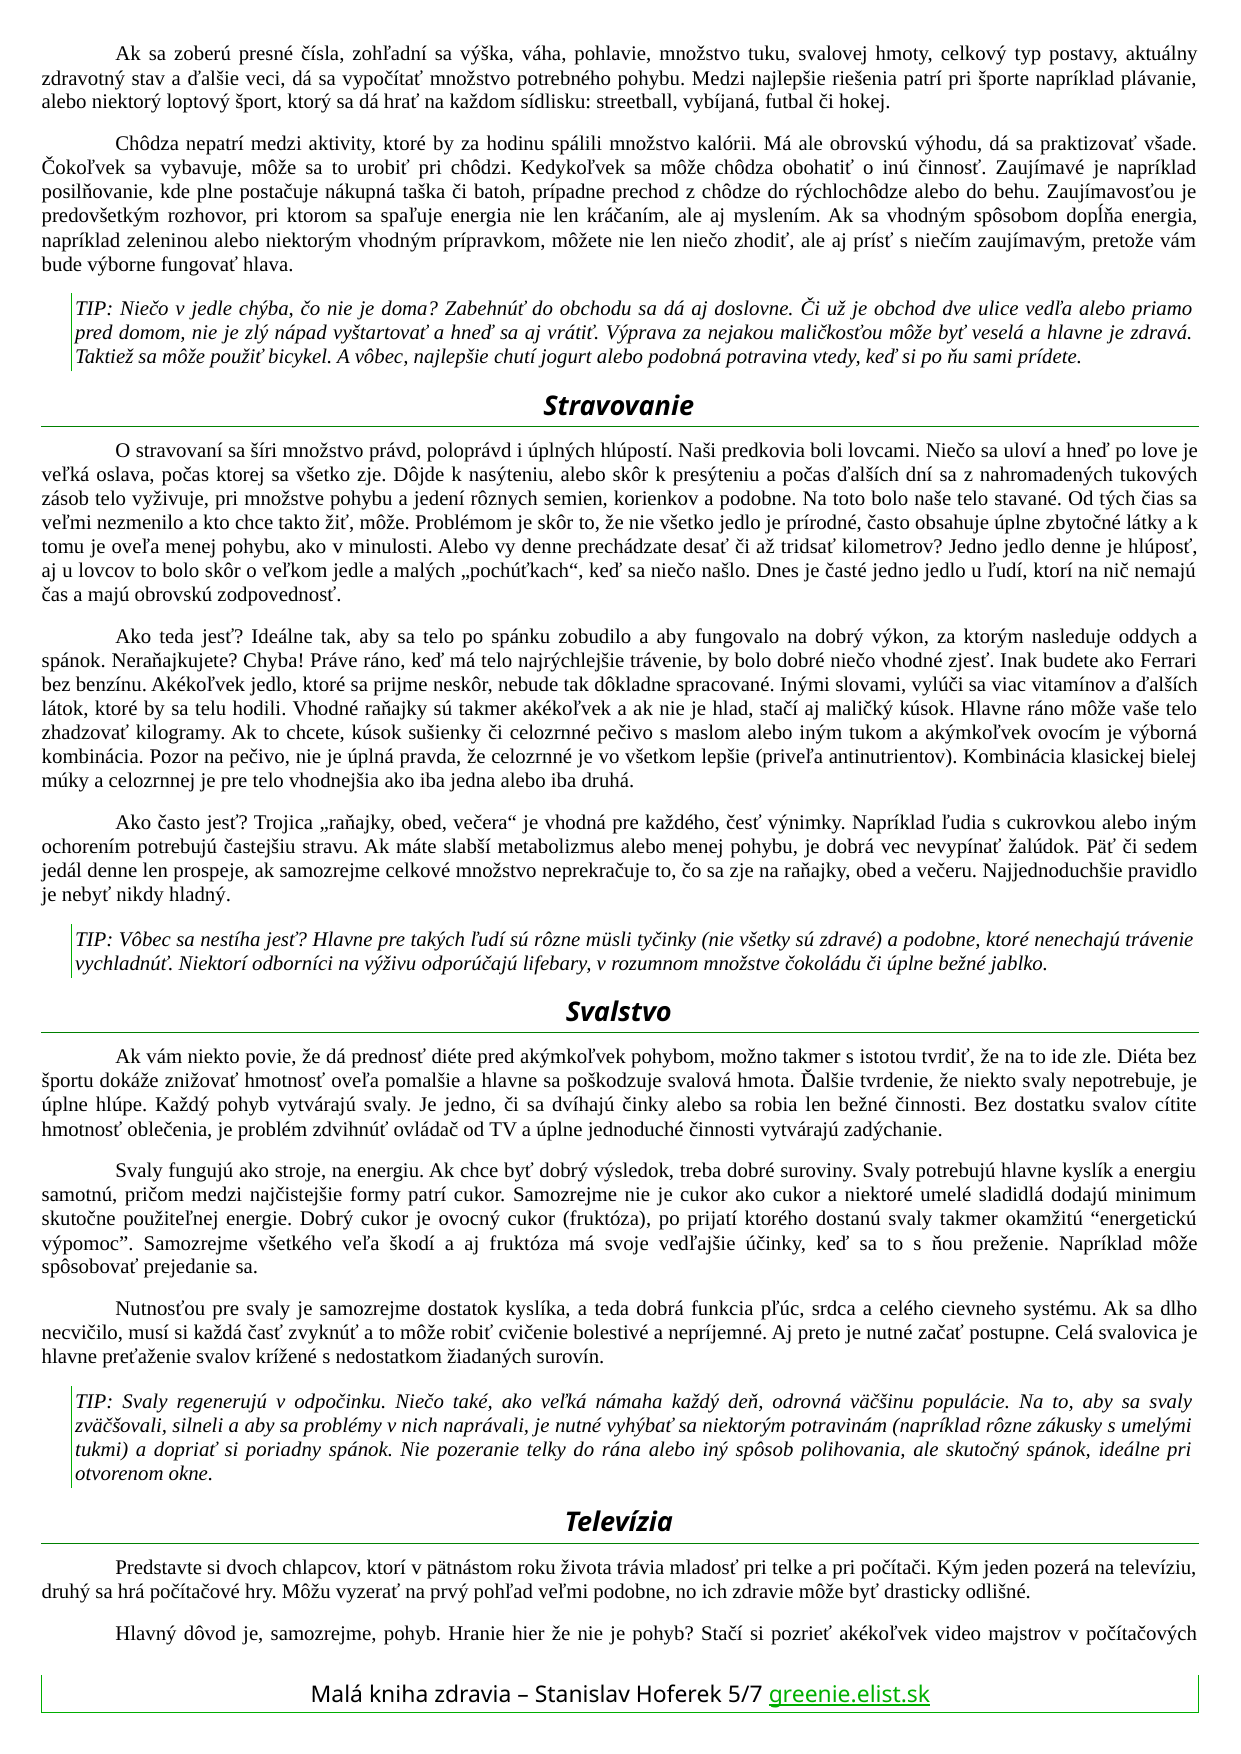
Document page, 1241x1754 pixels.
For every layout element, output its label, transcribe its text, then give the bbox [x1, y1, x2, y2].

text TIP: Niečo v jedle chýba, čo nie je doma? Zabehnúť do obchodu sa dá aj doslovne. Či už je obchod dve ulice vedľa alebo priamo pred domom, nie je zlý nápad vyštartovať a hneď sa aj vrátiť. Výprava za nejakou maličkosťou môže byť veselá a hlavne je zdravá. Taktiež sa môže použiť bicykel. A vôbec, najlepšie chutí jogurt alebo podobná potravina vtedy, keď si po ňu sami prídete. [72, 293, 1199, 371]
subtitle Stravovanie [41, 383, 1199, 426]
subtitle Televízia [41, 1500, 1199, 1543]
text Ak vám niekto povie, že dá prednosť diéte pred akýmkoľvek pohybom, možno takmer s istotou tvrdiť, že na to ide zle. Diéta bez športu dokáže znižovať hmotnosť oveľa pomalšie a hlavne sa poškodzuje svalová hmota. Ďalšie tvrdenie, že niekto svaly nepotrebuje, je úplne hlúpe. Každý pohyb vytvárajú svaly. Je jedno, či sa dvíhajú činky alebo sa robia len bežné činnosti. Bez dostatku svalov cítite hmotnosť oblečenia, je problém zdvihnúť ovládač od TV a úplne jednoduché činnosti vytvárajú zadýchanie. [41, 1044, 1199, 1141]
text Ak sa zoberú presné čísla, zohľadní sa výška, váha, pohlavie, množstvo tuku, svalovej hmoty, celkový typ postavy, aktuálny zdravotný stav a ďalšie veci, dá sa vypočítať množstvo potrebného pohybu. Medzi najlepšie riešenia patrí pri športe napríklad plávanie, alebo niektorý loptový šport, ktorý sa dá hrať na každom sídlisku: streetball, vybíjaná, futbal či hokej. [41, 41, 1199, 113]
text TIP: Svaly regenerujú v odpočinku. Niečo také, ako veľká námaha každý deň, odrovná väčšinu populácie. Na to, aby sa svaly zväčšovali, silneli a aby sa problémy v nich naprávali, je nutné vyhýbať sa niektorým potravinám (napríklad rôzne zákusky s umelými tukmi) a dopriať si poriadny spánok. Nie pozeranie telky do rána alebo iný spôsob polihovania, ale skutočný spánok, ideálne pri otvorenom okne. [72, 1386, 1199, 1488]
text Hlavný dôvod je, samozrejme, pohyb. Hranie hier že nie je pohyb? Stačí si pozrieť akékoľvek video majstrov v počítačových [41, 1620, 1199, 1644]
text Svaly fungujú ako stroje, na energiu. Ak chce byť dobrý výsledok, treba dobré suroviny. Svaly potrebujú hlavne kyslík a energiu samotnú, pričom medzi najčistejšie formy patrí cukor. Samozrejme nie je cukor ako cukor a niektoré umelé sladidlá dodajú minimum skutočne použiteľnej energie. Dobrý cukor je ovocný cukor (fruktóza), po prijatí ktorého dostanú svaly takmer okamžitú “energetickú výpomoc”. Samozrejme všetkého veľa škodí a aj fruktóza má svoje vedľajšie účinky, keď sa to s ňou preženie. Napríklad môže spôsobovať prejedanie sa. [41, 1158, 1199, 1278]
text Nutnosťou pre svaly je samozrejme dostatok kyslíka, a teda dobrá funkcia pľúc, srdca a celého cievneho systému. Ak sa dlho necvičilo, musí si každá časť zvyknúť a to môže robiť cvičenie bolestivé a nepríjemné. Aj preto je nutné začať postupne. Celá svalovica je hlavne preťaženie svalov krížené s nedostatkom žiadaných surovín. [41, 1296, 1199, 1368]
text Predstavte si dvoch chlapcov, ktorí v pätnástom roku života trávia mladosť pri telke a pri počítači. Kým jeden pozerá na televíziu, druhý sa hrá počítačové hry. Môžu vyzerať na prvý pohľad veľmi podobne, no ich zdravie môže byť drasticky odlišné. [41, 1554, 1199, 1603]
text TIP: Vôbec sa nestíha jesť? Hlavne pre takých ľudí sú rôzne müsli tyčinky (nie všetky sú zdravé) a podobne, ktoré nenechajú trávenie vychladnúť. Niektorí odborníci na výživu odporúčajú lifebary, v rozumnom množstve čokoládu či úplne bežné jablko. [72, 924, 1199, 978]
text Ako teda jesť? Ideálne tak, aby sa telo po spánku zobudilo a aby fungovalo na dobrý výkon, za ktorým nasleduje oddych a spánok. Neraňajkujete? Chyba! Práve ráno, keď má telo najrýchlejšie trávenie, by bolo dobré niečo vhodné zjesť. Inak budete ako Ferrari bez benzínu. Akékoľvek jedlo, ktoré sa prijme neskôr, nebude tak dôkladne spracované. Inými slovami, vylúči sa viac vitamínov a ďalších látok, ktoré by sa telu hodili. Vhodné raňajky sú takmer akékoľvek a ak nie je hlad, stačí aj maličký kúsok. Hlavne ráno môže vaše telo zhadzovať kilogramy. Ak to chcete, kúsok sušienky či celozrnné pečivo s maslom alebo iným tukom a akýmkoľvek ovocím je výborná kombinácia. Pozor na pečivo, nie je úplná pravda, že celozrnné je vo všetkom lepšie (priveľa antinutrientov). Kombinácia klasickej bielej múky a celozrnnej je pre telo vhodnejšia ako iba jedna alebo iba druhá. [41, 624, 1199, 792]
subtitle Svalstvo [41, 990, 1199, 1032]
text Chôdza nepatrí medzi aktivity, ktoré by za hodinu spálili množstvo kalórii. Má ale obrovskú výhodu, dá sa praktizovať všade. Čokoľvek sa vybavuje, môže sa to urobiť pri chôdzi. Kedykoľvek sa môže chôdza obohatiť o inú činnosť. Zaujímavé je napríklad posilňovanie, kde plne postačuje nákupná taška či batoh, prípadne prechod z chôdze do rýchlochôdze alebo do behu. Zaujímavosťou je predovšetkým rozhovor, pri ktorom sa spaľuje energia nie len kráčaním, ale aj myslením. Ak sa vhodným spôsobom dopĺňa energia, napríklad zeleninou alebo niektorým vhodným prípravkom, môžete nie len niečo zhodiť, ale aj prísť s niečím zaujímavým, pretože vám bude výborne fungovať hlava. [41, 131, 1199, 276]
text O stravovaní sa šíri množstvo právd, poloprávd i úplných hlúpostí. Naši predkovia boli lovcami. Niečo sa uloví a hneď po love je veľká oslava, počas ktorej sa všetko zje. Dôjde k nasýteniu, alebo skôr k presýteniu a počas ďalších dní sa z nahromadených tukových zásob telo vyživuje, pri množstve pohybu a jedení rôznych semien, korienkov a podobne. Na toto bolo naše telo stavané. Od tých čias sa veľmi nezmenilo a kto chce takto žiť, môže. Problémom je skôr to, že nie všetko jedlo je prírodné, často obsahuje úplne zbytočné látky a k tomu je oveľa menej pohybu, ako v minulosti. Alebo vy denne prechádzate desať či až tridsať kilometrov? Jedno jedlo denne je hlúposť, aj u lovcov to bolo skôr o veľkom jedle a malých „pochúťkach“, keď sa niečo našlo. Dnes je časté jedno jedlo u ľudí, ktorí na nič nemajú čas a majú obrovskú zodpovednosť. [41, 438, 1199, 606]
text Ako často jesť? Trojica „raňajky, obed, večera“ je vhodná pre každého, česť výnimky. Napríklad ľudia s cukrovkou alebo iným ochorením potrebujú častejšiu stravu. Ak máte slabší metabolizmus alebo menej pohybu, je dobrá vec nevypínať žalúdok. Päť či sedem jedál denne len prospeje, ak samozrejme celkové množstvo neprekračuje to, čo sa zje na raňajky, obed a večeru. Najjednoduchšie pravidlo je nebyť nikdy hladný. [41, 810, 1199, 906]
